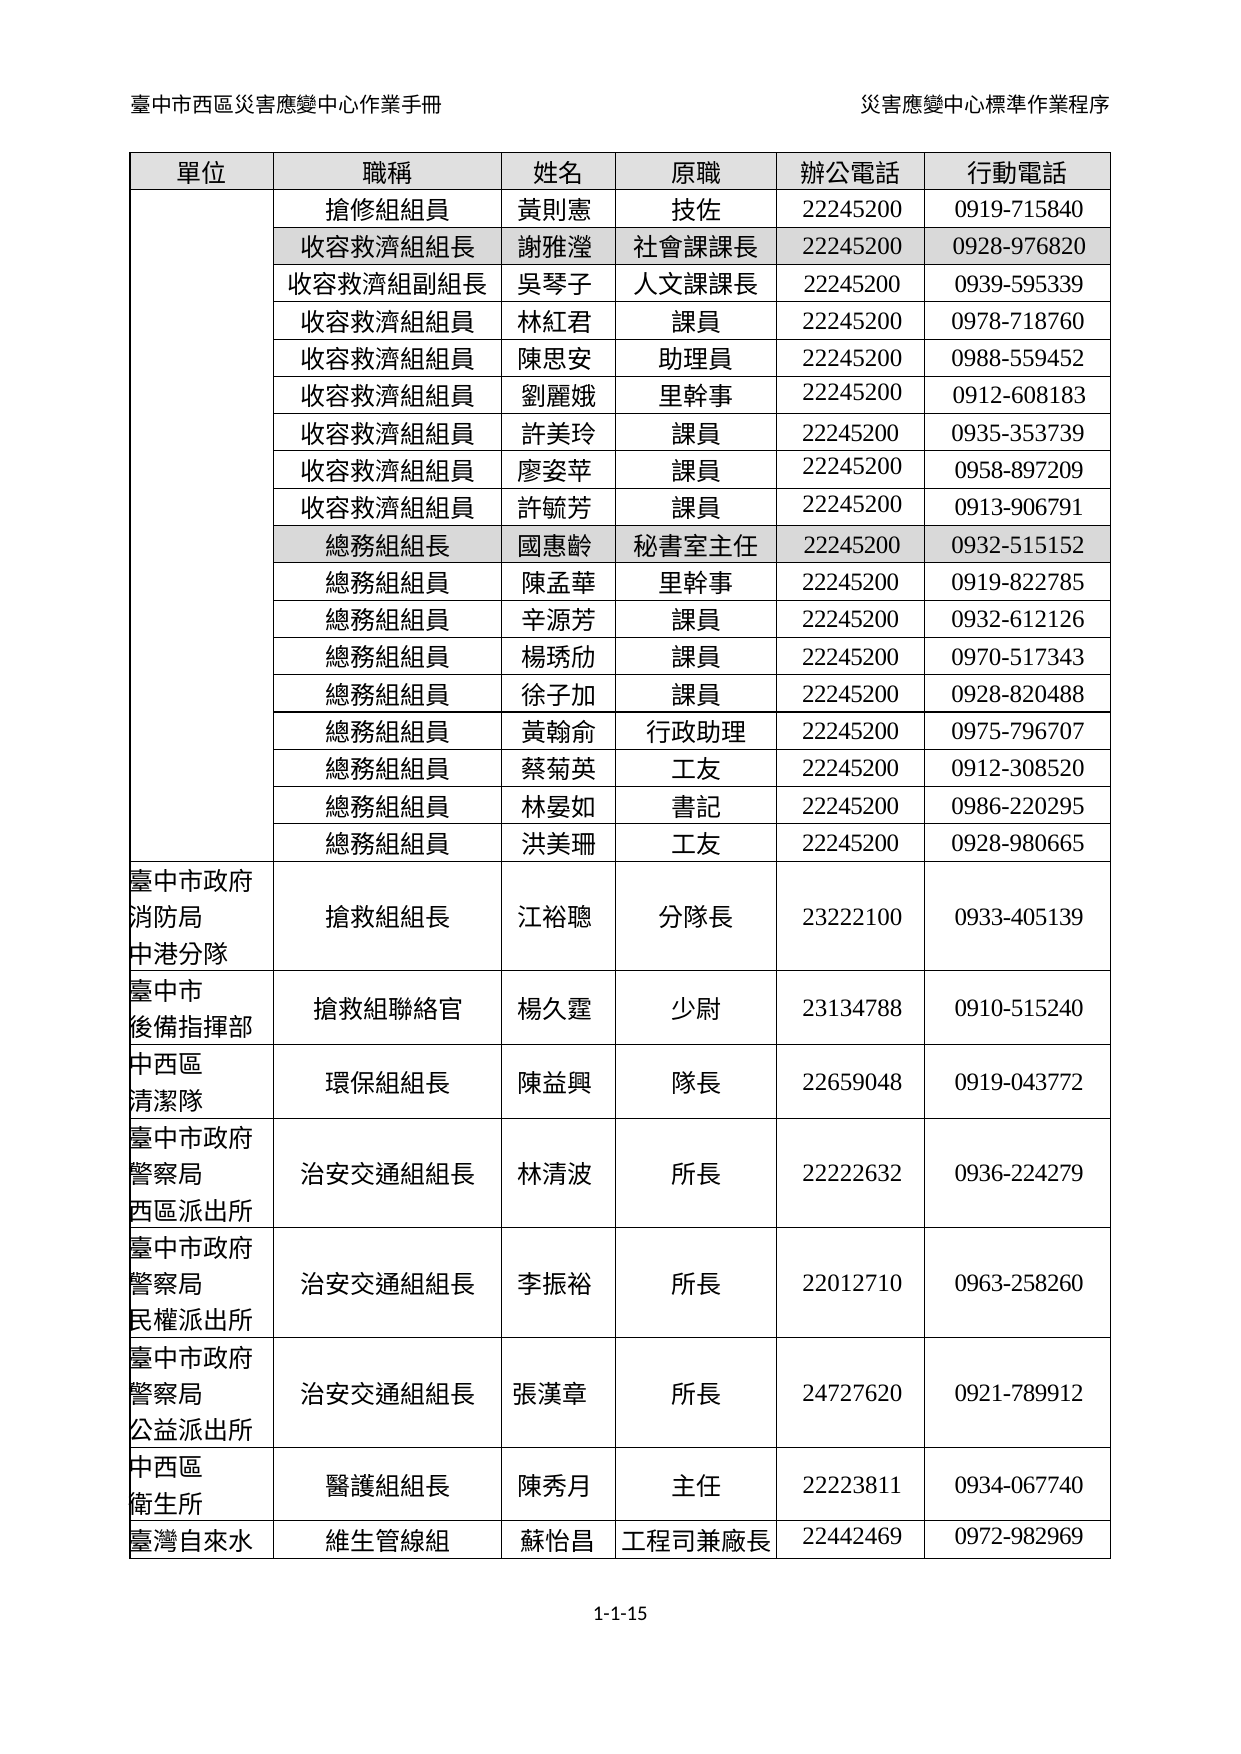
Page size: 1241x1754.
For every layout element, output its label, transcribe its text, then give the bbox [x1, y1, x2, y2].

table_cell 22245200 [777, 228, 924, 264]
table_cell 0963-258260 [925, 1228, 1110, 1337]
table_cell 0921-789912 [925, 1338, 1110, 1447]
table_header 單位 [131, 153, 273, 189]
table_cell 課員 [616, 675, 776, 711]
table_cell 22245200 [777, 414, 924, 450]
table_cell 徐子加 [502, 675, 615, 711]
table_cell 總務組組員 [274, 638, 501, 674]
table_cell 收容救濟組組員 [274, 489, 501, 525]
table_cell 22245200 [777, 489, 924, 525]
table_cell 22442469 [777, 1521, 924, 1558]
table_cell 0988-559452 [925, 340, 1110, 376]
table_cell 22245200 [777, 451, 924, 488]
table_cell 0975-796707 [925, 713, 1110, 749]
table_header 原職 [616, 153, 776, 189]
table_cell 陳孟華 [502, 563, 615, 599]
table_cell 蘇怡昌 [502, 1521, 615, 1558]
table_cell 22012710 [777, 1228, 924, 1337]
table_cell 謝雅瀅 [502, 228, 615, 264]
table_cell 0970-517343 [925, 638, 1110, 674]
table_cell 治安交通組組長 [274, 1119, 501, 1227]
table_cell [131, 190, 273, 861]
table_header 職稱 [274, 153, 501, 189]
table_cell 課員 [616, 451, 776, 488]
table_cell 總務組組員 [274, 713, 501, 749]
table_cell 0919-715840 [925, 190, 1110, 227]
table_cell 臺中市政府 警察局 西區派出所 [131, 1119, 273, 1227]
table_cell 里幹事 [616, 563, 776, 599]
table_cell 工程司兼廠長 [616, 1521, 776, 1558]
table_cell 22659048 [777, 1045, 924, 1117]
table_cell 0978-718760 [925, 302, 1110, 338]
table_cell 工友 [616, 824, 776, 861]
table_cell 0939-595339 [925, 265, 1110, 301]
table_cell 22245200 [777, 713, 924, 749]
table_cell 23134788 [777, 971, 924, 1044]
table_cell 0928-820488 [925, 675, 1110, 711]
table_cell 0919-043772 [925, 1045, 1110, 1117]
table_cell 課員 [616, 302, 776, 338]
table_cell 許毓芳 [502, 489, 615, 525]
table_cell 林晏如 [502, 787, 615, 823]
table_cell 辛源芳 [502, 601, 615, 637]
table_cell 24727620 [777, 1338, 924, 1447]
table_cell 環保組組長 [274, 1045, 501, 1117]
table_cell 0928-980665 [925, 824, 1110, 861]
table_cell 22245200 [777, 526, 924, 562]
table_cell 課員 [616, 601, 776, 637]
table_cell 秘書室主任 [616, 526, 776, 562]
table_cell 總務組組員 [274, 750, 501, 786]
table_cell 人文課課長 [616, 265, 776, 301]
table_cell 分隊長 [616, 862, 776, 970]
table_cell 林清波 [502, 1119, 615, 1227]
table_cell 22245200 [777, 563, 924, 599]
table_cell 書記 [616, 787, 776, 823]
table_cell 臺中市政府 消防局 中港分隊 [131, 862, 273, 970]
table_cell 0919-822785 [925, 563, 1110, 599]
table_cell 里幹事 [616, 377, 776, 413]
table_cell 22245200 [777, 340, 924, 376]
table_header 行動電話 [925, 153, 1110, 189]
table_cell 所長 [616, 1119, 776, 1227]
table_cell 工友 [616, 750, 776, 786]
table_cell 所長 [616, 1338, 776, 1447]
table_cell 22245200 [777, 377, 924, 413]
table_cell 23222100 [777, 862, 924, 970]
table_cell 課員 [616, 489, 776, 525]
table_cell 收容救濟組組員 [274, 302, 501, 338]
table_header 辦公電話 [777, 153, 924, 189]
table_cell 搶修組組員 [274, 190, 501, 227]
table_cell 黃翰俞 [502, 713, 615, 749]
table_cell 總務組組員 [274, 563, 501, 599]
table_cell 22245200 [777, 675, 924, 711]
table_cell 22245200 [777, 190, 924, 227]
table_cell 0912-608183 [925, 377, 1110, 413]
table_cell 22245200 [777, 750, 924, 786]
table_cell 中西區 清潔隊 [131, 1045, 273, 1117]
table_cell 總務組組員 [274, 824, 501, 861]
table_cell 楊琇劤 [502, 638, 615, 674]
table_cell 0912-308520 [925, 750, 1110, 786]
table_cell 臺灣自來水 [131, 1521, 273, 1558]
table_cell 治安交通組組長 [274, 1228, 501, 1337]
table_cell 醫護組組長 [274, 1448, 501, 1520]
table_cell 社會課課長 [616, 228, 776, 264]
table_header 姓名 [502, 153, 615, 189]
table_cell 0958-897209 [925, 451, 1110, 488]
table_cell 0932-515152 [925, 526, 1110, 562]
table_cell 課員 [616, 414, 776, 450]
table_cell 22245200 [777, 824, 924, 861]
table_cell 治安交通組組長 [274, 1338, 501, 1447]
table_cell 0935-353739 [925, 414, 1110, 450]
table_cell 隊長 [616, 1045, 776, 1117]
table_cell 楊久霆 [502, 971, 615, 1044]
table_cell 助理員 [616, 340, 776, 376]
table_cell 所長 [616, 1228, 776, 1337]
table_cell 臺中市 後備指揮部 [131, 971, 273, 1044]
table_cell 洪美珊 [502, 824, 615, 861]
table_cell 課員 [616, 638, 776, 674]
table_cell 22245200 [777, 638, 924, 674]
table_cell 22245200 [777, 601, 924, 637]
table_cell 江裕聰 [502, 862, 615, 970]
table_cell 22245200 [777, 787, 924, 823]
table_cell 0932-612126 [925, 601, 1110, 637]
table_cell 0986-220295 [925, 787, 1110, 823]
table_cell 收容救濟組副組長 [274, 265, 501, 301]
table_cell 總務組組員 [274, 787, 501, 823]
table_cell 0972-982969 [925, 1521, 1110, 1558]
table_cell 黃則憲 [502, 190, 615, 227]
table_cell 許美玲 [502, 414, 615, 450]
table_cell 維生管線組 [274, 1521, 501, 1558]
table_cell 臺中市政府 警察局 民權派出所 [131, 1228, 273, 1337]
table_cell 收容救濟組組長 [274, 228, 501, 264]
table_cell 總務組組員 [274, 601, 501, 637]
table_cell 0933-405139 [925, 862, 1110, 970]
table_cell 國惠齡 [502, 526, 615, 562]
table_cell 少尉 [616, 971, 776, 1044]
table_cell 陳思安 [502, 340, 615, 376]
table_cell 吳琴子 [502, 265, 615, 301]
table_cell 劉麗娥 [502, 377, 615, 413]
table_cell 總務組組員 [274, 675, 501, 711]
table_cell 總務組組長 [274, 526, 501, 562]
table_cell 收容救濟組組員 [274, 414, 501, 450]
table_cell 22223811 [777, 1448, 924, 1520]
table_cell 0928-976820 [925, 228, 1110, 264]
table_cell 陳益興 [502, 1045, 615, 1117]
table_cell 收容救濟組組員 [274, 340, 501, 376]
table_cell 中西區 衛生所 [131, 1448, 273, 1520]
table_cell 蔡菊英 [502, 750, 615, 786]
table_cell 搶救組聯絡官 [274, 971, 501, 1044]
table_cell 收容救濟組組員 [274, 451, 501, 488]
table_cell 搶救組組長 [274, 862, 501, 970]
table_cell 0936-224279 [925, 1119, 1110, 1227]
table_cell 0913-906791 [925, 489, 1110, 525]
table_cell 技佐 [616, 190, 776, 227]
table_cell 22222632 [777, 1119, 924, 1227]
table_cell 行政助理 [616, 713, 776, 749]
table_cell 主任 [616, 1448, 776, 1520]
table_cell 廖姿苹 [502, 451, 615, 488]
table_cell 陳秀月 [502, 1448, 615, 1520]
table_cell 張漢章 [502, 1338, 615, 1447]
table_cell 0910-515240 [925, 971, 1110, 1044]
table_cell 林紅君 [502, 302, 615, 338]
table_cell 臺中市政府 警察局 公益派出所 [131, 1338, 273, 1447]
table_cell 22245200 [777, 302, 924, 338]
table_cell 22245200 [777, 265, 924, 301]
table_cell 收容救濟組組員 [274, 377, 501, 413]
table_cell 李振裕 [502, 1228, 615, 1337]
table_cell 0934-067740 [925, 1448, 1110, 1520]
